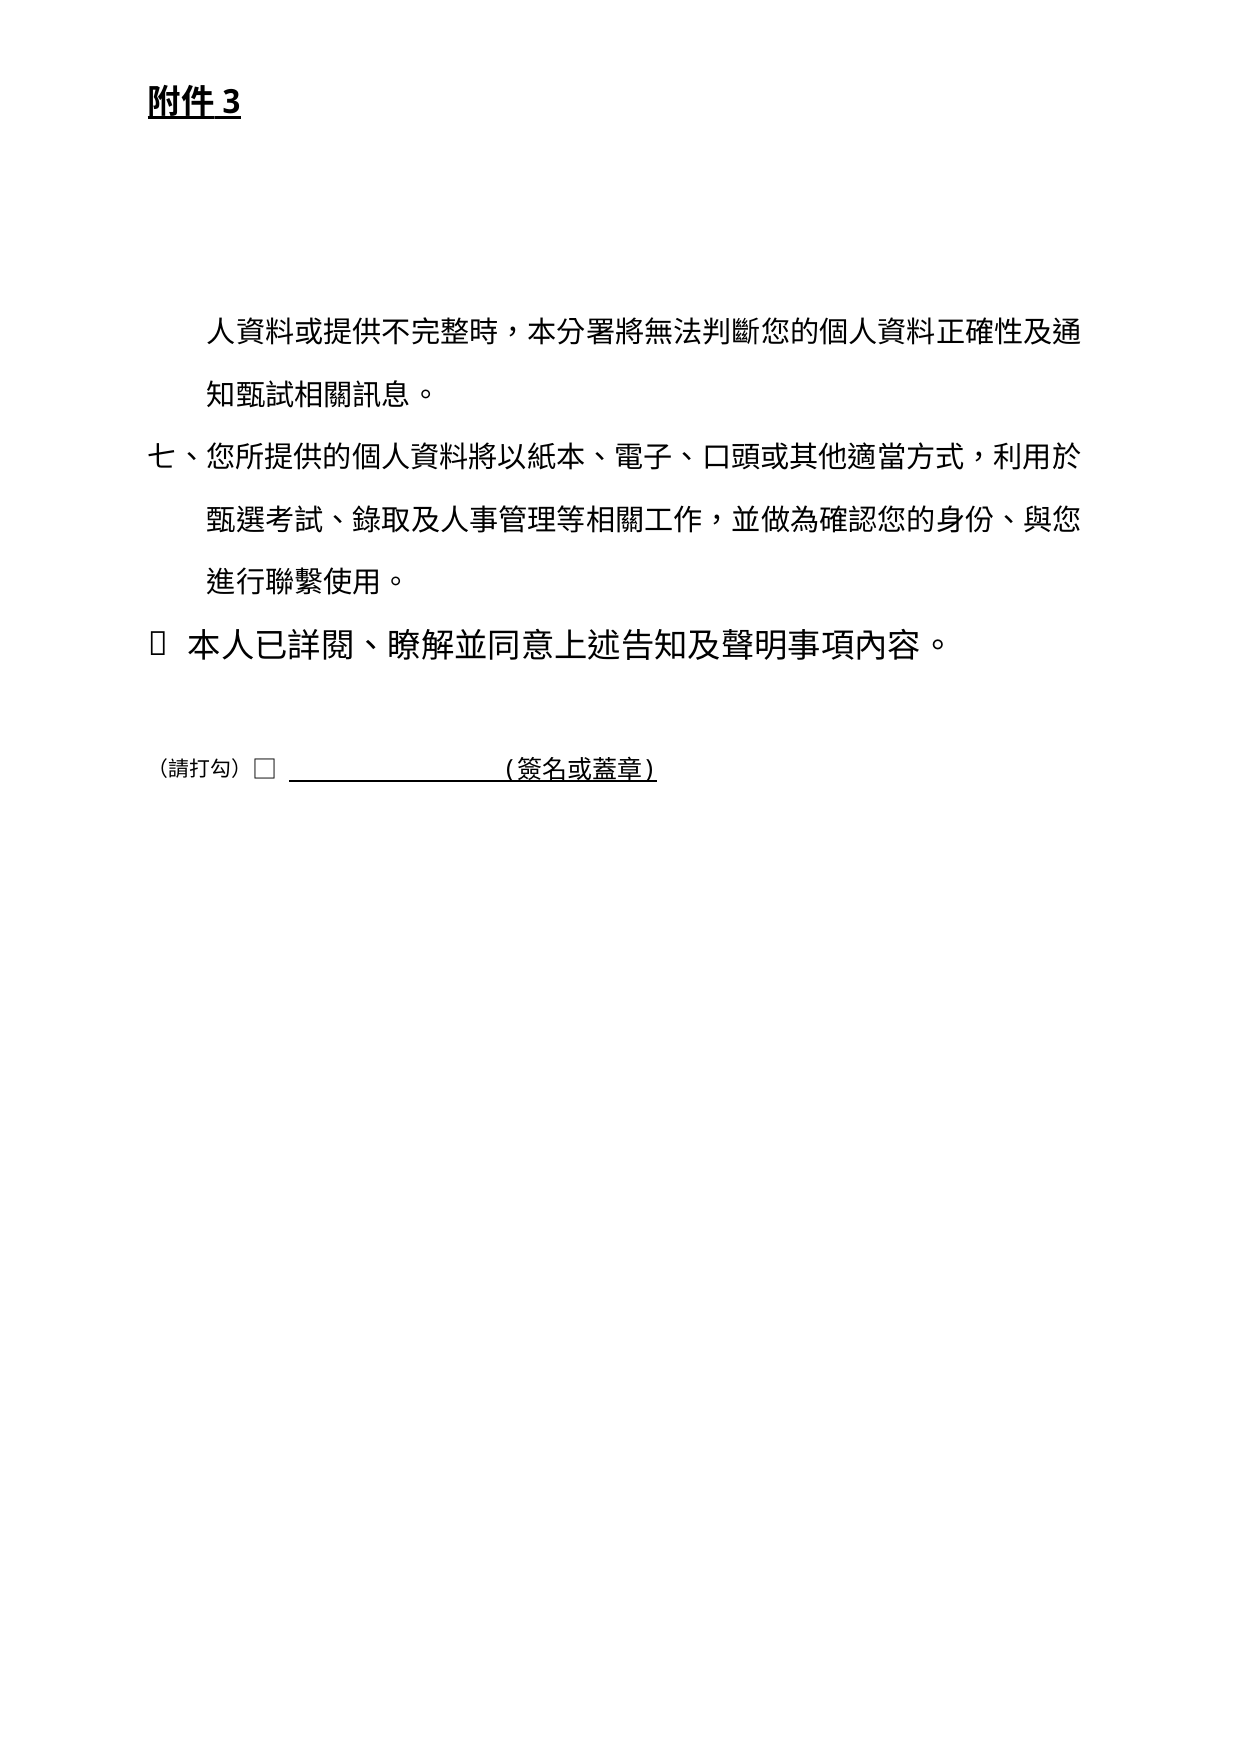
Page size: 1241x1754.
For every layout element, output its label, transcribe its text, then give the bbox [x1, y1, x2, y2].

text  本人已詳閱、瞭解並同意上述告知及聲明事項內容。 [148, 601, 1092, 663]
text 人資料或提供不完整時，本分署將無法判斷您的個人資料正確性及通知甄試相關訊息。 [148, 288, 1092, 413]
text 七、您所提供的個人資料將以紙本、電子、口頭或其他適當方式，利用於甄選考試、錄取及人事管理等相關工作，並做為確認您的身份、與您進行聯繫使用。 [148, 413, 1092, 601]
text （請打勾）□ (簽名或蓋章) [148, 726, 1092, 788]
